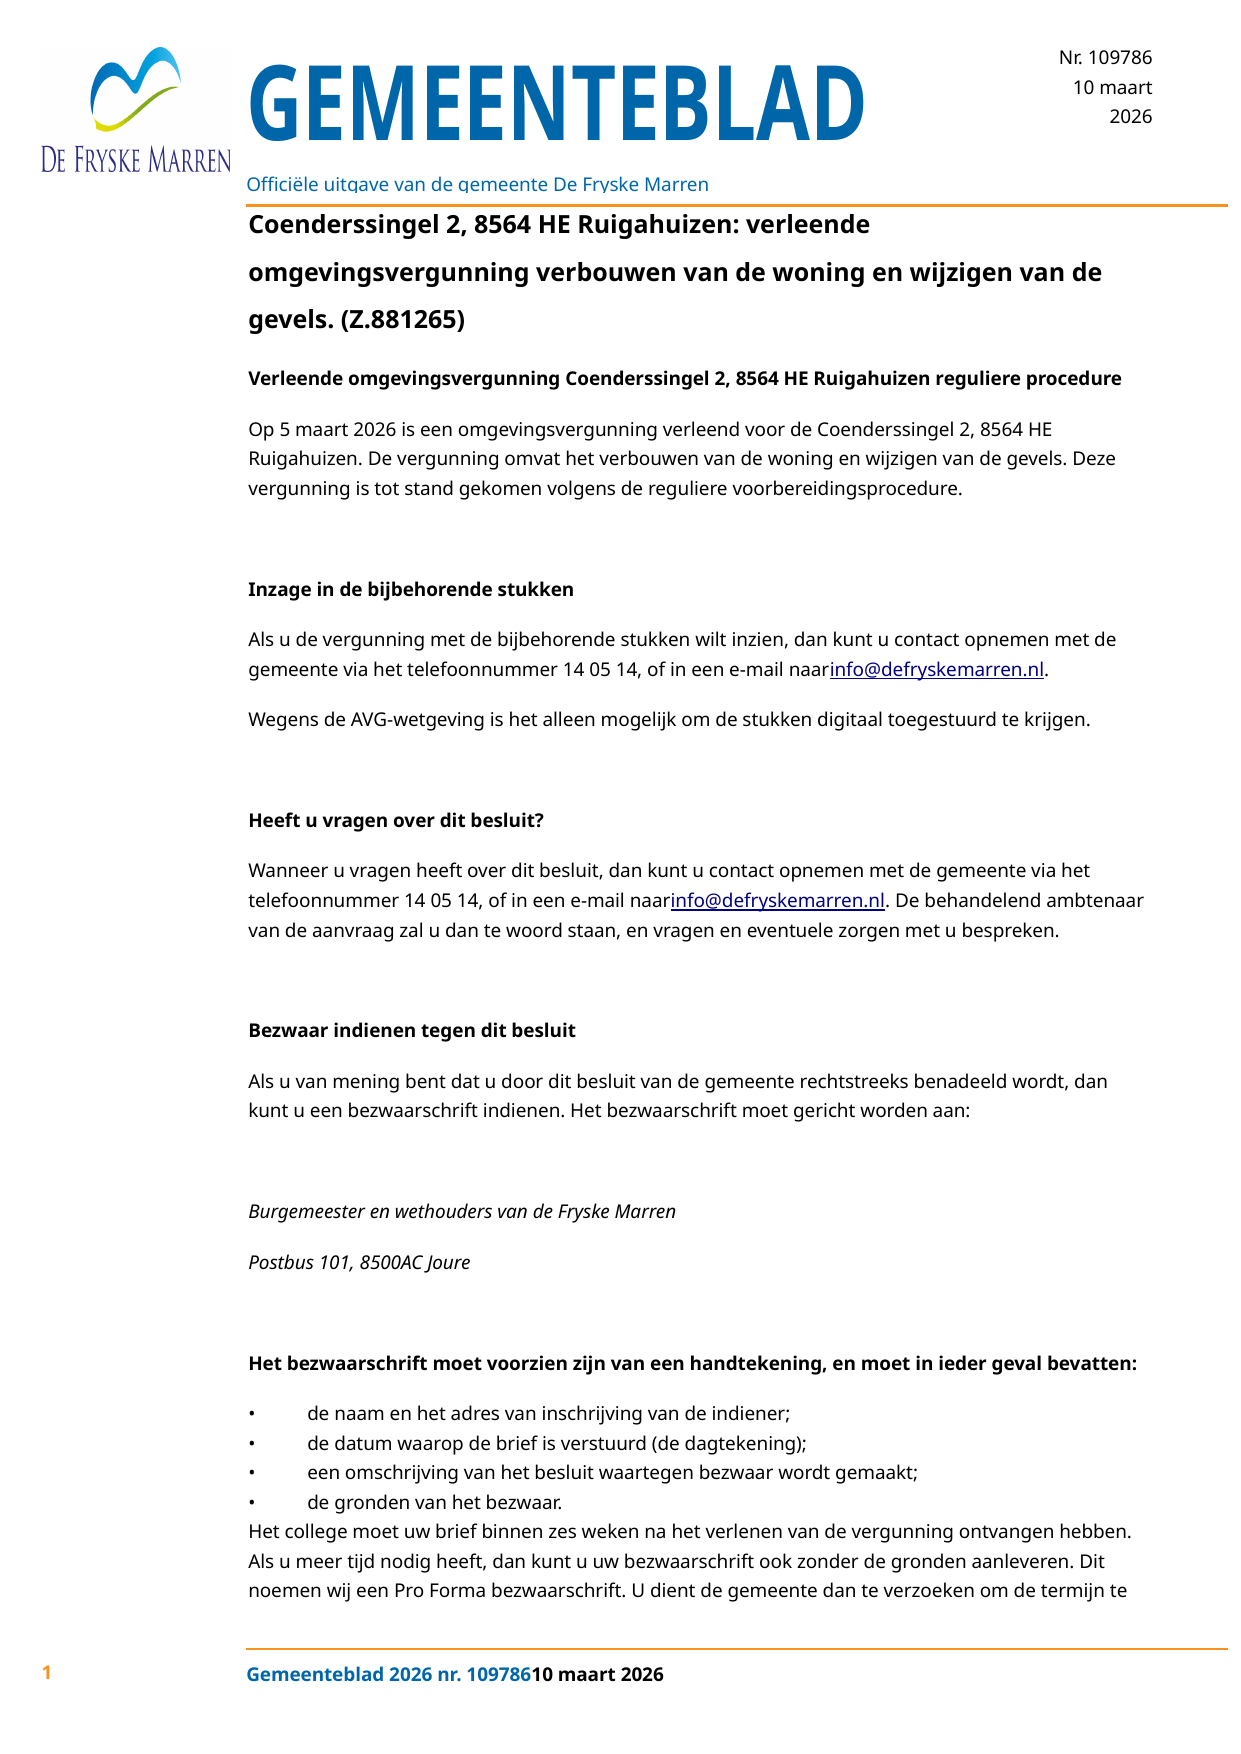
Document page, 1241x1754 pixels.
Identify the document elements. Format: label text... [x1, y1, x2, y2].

text Inzage in de bijbehorende stukken [248, 576, 1152, 602]
text Wanneer u vragen heeft over dit besluit, dan kunt u contact opnemen met de gemeente via het telefoonnummer 14 05 14, of in een e-mail naarinfo@defryskemarren.nl. De behandelend ambtenaar van de aanvraag zal u dan te woord staan, en vragen en eventuele zorgen met u bespreken. [248, 858, 1152, 942]
text Burgemeester en wethouders van de Fryske Marren [248, 1198, 1152, 1224]
text Coenderssingel 2, 8564 HE Ruigahuizen: verleende omgevingsvergunning verbouwen van de woning en wijzigen van de gevels. (Z.881265) [248, 207, 1152, 336]
text Op 5 maart 2026 is een omgevingsvergunning verleend voor de Coenderssingel 2, 8564 HE Ruigahuizen. De vergunning omvat het verbouwen van de woning en wijzigen van de gevels. Deze vergunning is tot stand gekomen volgens de reguliere voorbereidingsprocedure. [248, 416, 1152, 501]
list de gronden van het bezwaar. [248, 1489, 1152, 1514]
text Het bezwaarschrift moet voorzien zijn van een handtekening, en moet in ieder geval bevatten: [248, 1350, 1152, 1375]
list de datum waarop de brief is verstuurd (de dagtekening); [248, 1430, 1152, 1455]
text Wegens de AVG-wetgeving is het alleen mogelijk om de stukken digitaal toegestuurd te krijgen. [248, 706, 1152, 732]
text Bezwaar indienen tegen dit besluit [248, 1018, 1152, 1043]
list de naam en het adres van inschrijving van de indiener; [248, 1400, 1152, 1426]
text Postbus 101, 8500AC Joure [248, 1249, 1152, 1274]
picture [41, 47, 231, 172]
text Als u de vergunning met de bijbehorende stukken wilt inzien, dan kunt u contact opnemen met de gemeente via het telefoonnummer 14 05 14, of in een e-mail naarinfo@defryskemarren.nl. [248, 626, 1152, 682]
text Als u van mening bent dat u door dit besluit van de gemeente rechtstreeks benadeeld wordt, dan kunt u een bezwaarschrift indienen. Het bezwaarschrift moet gericht worden aan: [248, 1068, 1152, 1123]
text Heeft u vragen over dit besluit? [248, 807, 1152, 833]
text Het college moet uw brief binnen zes weken na het verlenen van de vergunning ontvangen hebben. Als u meer tijd nodig heeft, dan kunt u uw bezwaarschrift ook zonder de gronden aanleveren. Dit noemen wij een Pro Forma bezwaarschrift. U dient de gemeente dan te verzoeken om de termijn te [248, 1518, 1152, 1603]
text Verleende omgevingsvergunning Coenderssingel 2, 8564 HE Ruigahuizen reguliere procedure [248, 366, 1152, 391]
list een omschrijving van het besluit waartegen bezwaar wordt gemaakt; [248, 1459, 1152, 1485]
